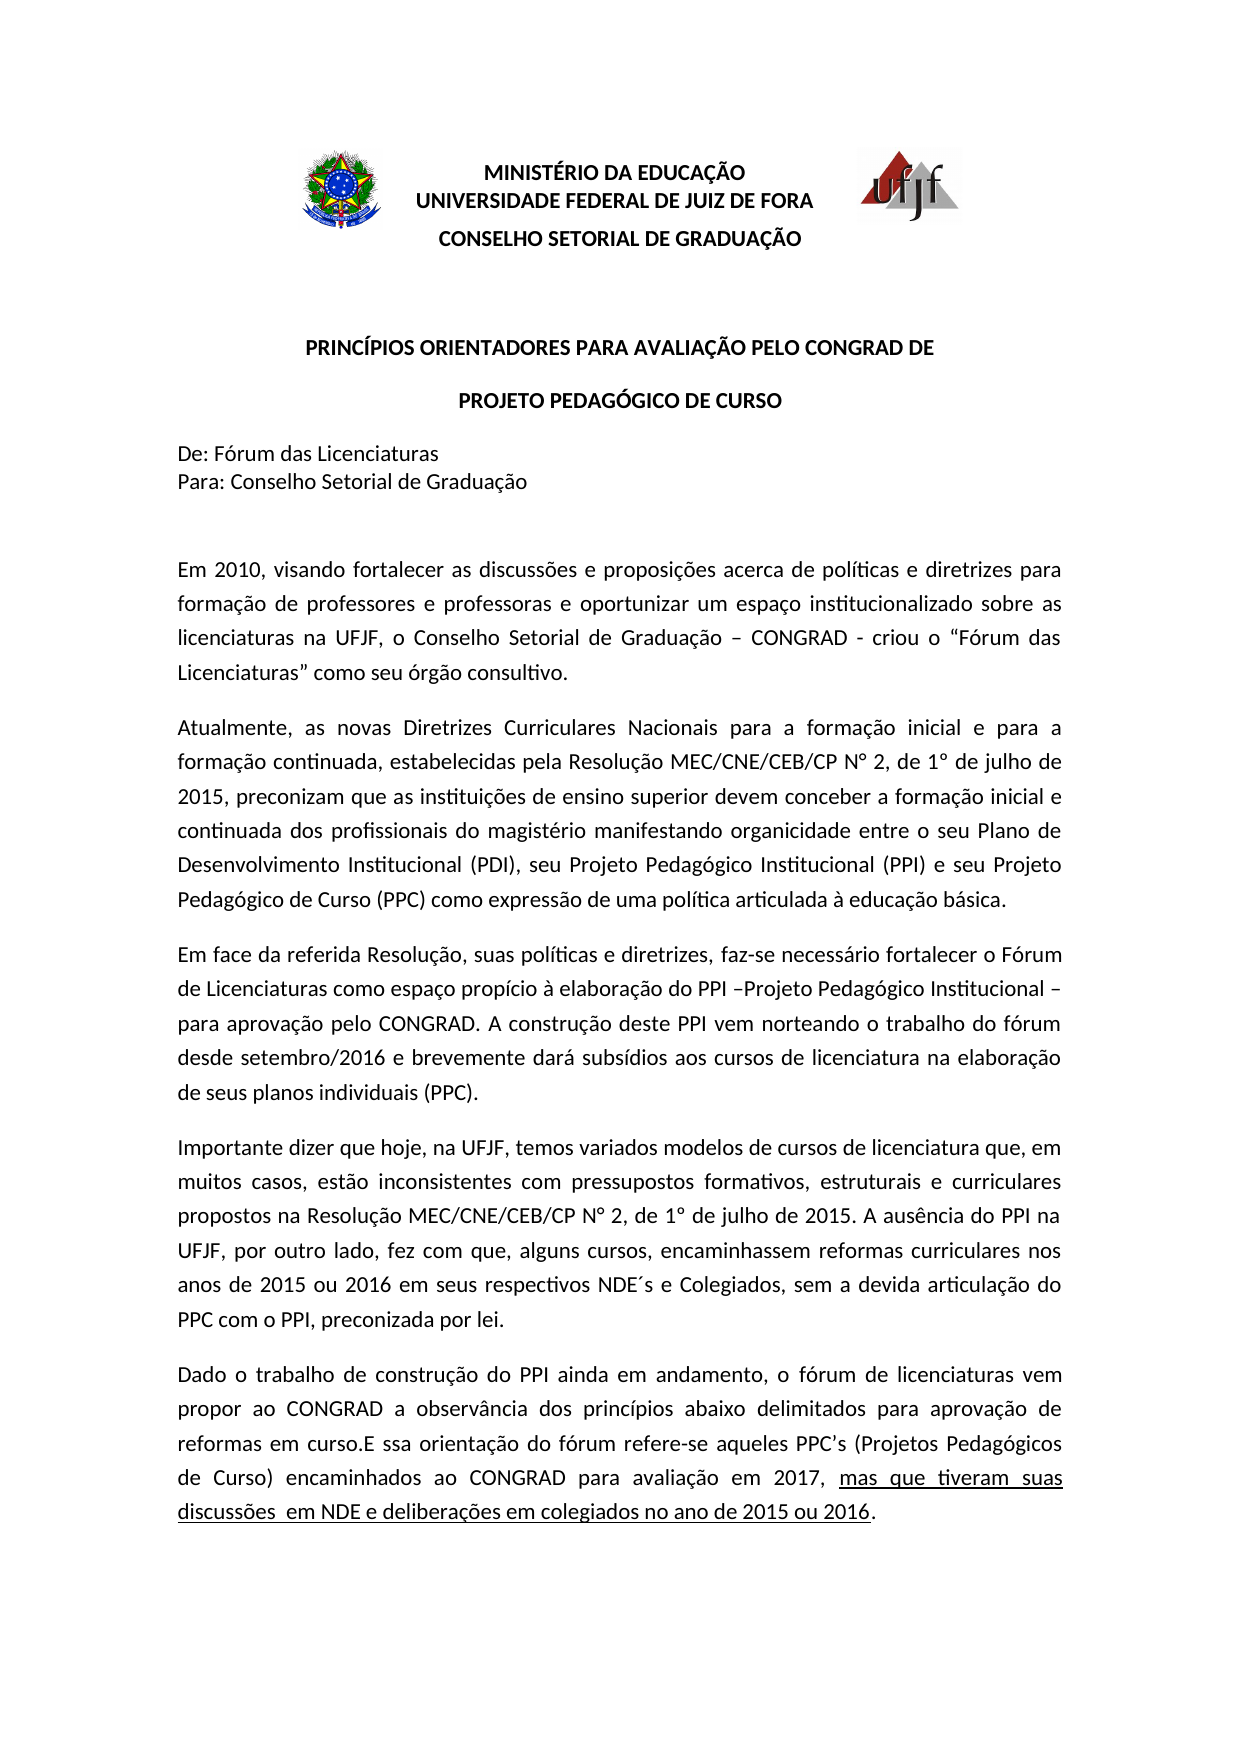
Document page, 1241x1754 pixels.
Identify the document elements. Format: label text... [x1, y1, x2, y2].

text Importante dizer que hoje, na UFJF, temos variados modelos de cursos de licenciatura que, em muitos casos, estão inconsistentes com pressupostos formativos, estruturais e curriculares propostos na Resolução MEC/CNE/CEB/CP N° 2, de 1º de julho de 2015. A ausência do PPI na UFJF, por outro lado, fez com que, alguns cursos, encaminhassem reformas curriculares nos anos de 2015 ou 2016 em seus respectivos NDE´s e Colegiados, sem a devida articulação do PPC com o PPI, preconizada por lei. [177, 1127, 1063, 1333]
table_header [251, 148, 298, 224]
table_header [963, 148, 989, 224]
text Atualmente, as novas Diretrizes Curriculares Nacionais para a formação inicial e para a formação continuada, estabelecidas pela Resolução MEC/CNE/CEB/CP N° 2, de 1º de julho de 2015, preconizam que as instituições de ensino superior devem conceber a formação inicial e continuada dos profissionais do magistério manifestando organicidade entre o seu Plano de Desenvolvimento Institucional (PDI), seu Projeto Pedagógico Institucional (PPI) e seu Projeto Pedagógico de Curso (PPC) como expressão de uma política articulada à educação básica. [177, 707, 1063, 913]
text CONSELHO SETORIAL DE GRADUAÇÃO [177, 224, 1063, 252]
table_header [830, 148, 856, 224]
text Em 2010, visando fortalecer as discussões e proposições acerca de políticas e diretrizes para formação de professores e professoras e oportunizar um espaço institucionalizado sobre as licenciaturas na UFJF, o Conselho Setorial de Graduação – CONGRAD - criou o “Fórum das Licenciaturas” como seu órgão consultivo. [177, 548, 1063, 686]
picture [856, 147, 963, 225]
text PROJETO PEDAGÓGICO DE CURSO [177, 386, 1063, 414]
table_header [383, 148, 399, 224]
picture [298, 148, 383, 230]
text De: Fórum das Licenciaturas [177, 439, 1063, 467]
table_header Ministério da Educação Universidade Federal de Juiz de Fora [400, 148, 829, 224]
text Para: Conselho Setorial de Graduação [177, 467, 1063, 495]
text PRINCÍPIOS ORIENTADORES PARA AVALIAÇÃO PELO CONGRAD DE [177, 333, 1063, 361]
text Dado o trabalho de construção do PPI ainda em andamento, o fórum de licenciaturas vem propor ao CONGRAD a observância dos princípios abaixo delimitados para aprovação de reformas em curso.E ssa orientação do fórum refere-se aqueles PPC’s (Projetos Pedagógicos de Curso) encaminhados ao CONGRAD para avaliação em 2017, mas que tiveram suas discussões em NDE e deliberações em colegiados no ano de 2015 ou 2016. [177, 1354, 1063, 1526]
text Em face da referida Resolução, suas políticas e diretrizes, faz-se necessário fortalecer o Fórum de Licenciaturas como espaço propício à elaboração do PPI –Projeto Pedagógico Institucional –para aprovação pelo CONGRAD. A construção deste PPI vem norteando o trabalho do fórum desde setembro/2016 e brevemente dará subsídios aos cursos de licenciatura na elaboração de seus planos individuais (PPC). [177, 934, 1063, 1106]
